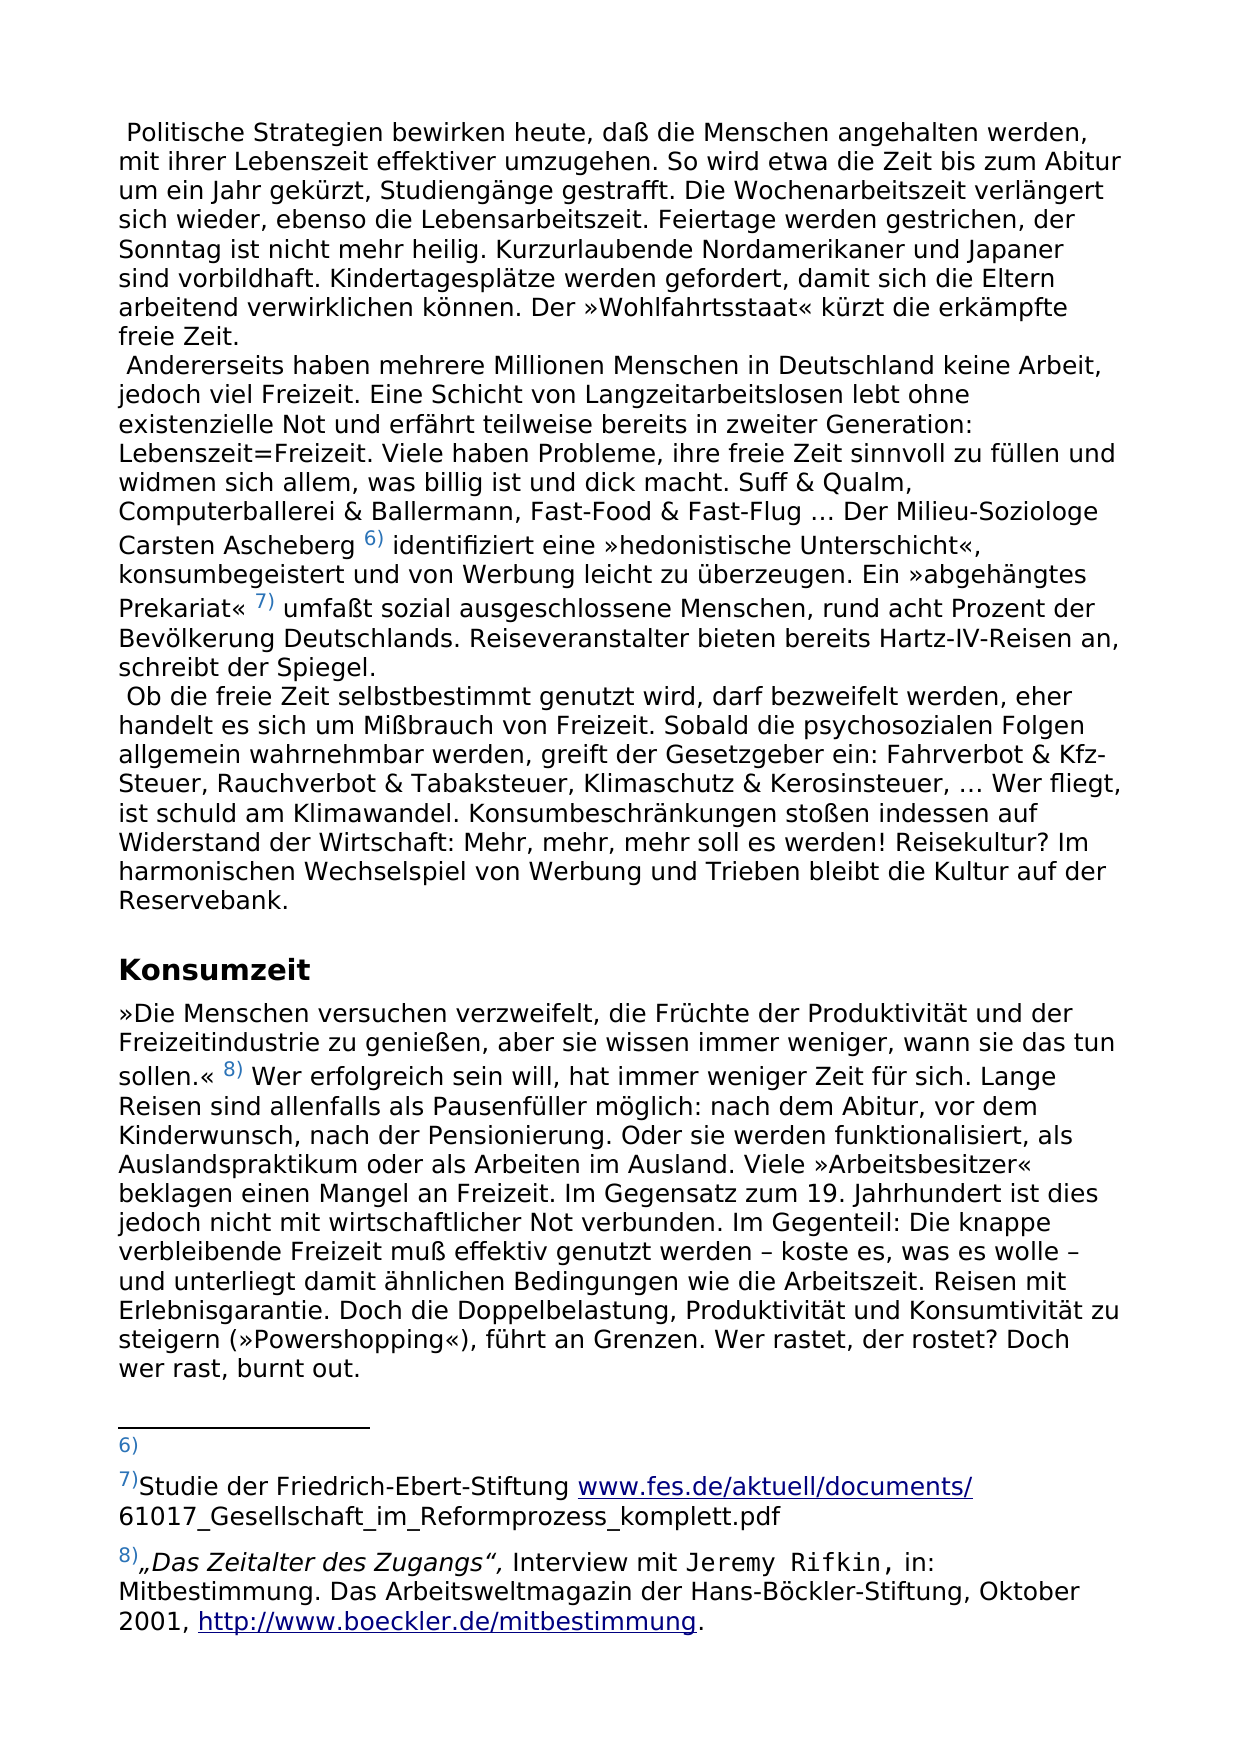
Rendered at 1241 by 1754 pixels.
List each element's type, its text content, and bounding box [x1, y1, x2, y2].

text Studie der Friedrich-Ebert-Stiftung www.fes.de/aktuell/documents/ 61017_Gesellschaft_im_Reformprozess_komplett.pdf [118, 1468, 1122, 1531]
text Politische Strategien bewirken heute, daß die Menschen angehalten werden, mit ihrer Lebenszeit effektiver umzugehen. So wird etwa die Zeit bis zum Abitur um ein Jahr gekürzt, Studiengänge gestrafft. Die Wochenarbeitszeit verlängert sich wieder, ebenso die Lebensarbeitszeit. Feiertage werden gestrichen, der Sonntag ist nicht mehr heilig. Kurzurlaubende Nordamerikaner und Japaner sind vorbildhaft. Kindertagesplätze werden gefordert, damit sich die Eltern arbeitend verwirklichen können. Der »Wohlfahrtsstaat« kürzt die erkämpfte freie Zeit. Andererseits haben mehrere Millionen Menschen in Deutschland keine Arbeit, jedoch viel Freizeit. Eine Schicht von Langzeitarbeitslosen lebt ohne existenzielle Not und erfährt teilweise bereits in zweiter Generation: Lebenszeit=Freizeit. Viele haben Probleme, ihre freie Zeit sinnvoll zu füllen und widmen sich allem, was billig ist und dick macht. Suff & Qualm, Computerballerei & Ballermann, Fast-Food & Fast-Flug … Der Milieu-Soziologe Carsten Ascheberg identifiziert eine »hedonistische Unterschicht«, konsumbegeistert und von Werbung leicht zu überzeugen. Ein »abgehängtes Prekariat« umfaßt sozial ausgeschlossene Menschen, rund acht Prozent der Bevölkerung Deutschlands. Reiseveranstalter bieten bereits Hartz-IV-Reisen an, schreibt der Spiegel. Ob die freie Zeit selbstbestimmt genutzt wird, darf bezweifelt werden, eher handelt es sich um Mißbrauch von Freizeit. Sobald die psychosozialen Folgen allgemein wahrnehmbar werden, greift der Gesetzgeber ein: Fahrverbot & Kfz-Steuer, Rauchverbot & Tabaksteuer, Klimaschutz & Kerosinsteuer, … Wer fliegt, ist schuld am Klimawandel. Konsumbeschränkungen stoßen indessen auf Widerstand der Wirtschaft: Mehr, mehr, mehr soll es werden! Reisekultur? Im harmonischen Wechselspiel von Werbung und Trieben bleibt die Kultur auf der Reservebank. [118, 118, 1122, 915]
text „Das Zeitalter des Zugangs“, Interview mit Jeremy Rifkin, in: Mitbestimmung. Das Arbeitsweltmagazin der Hans-Böckler-Stiftung, Oktober 2001, http://www.boeckler.de/mitbestimmung. [118, 1543, 1122, 1636]
subtitle Konsumzeit [118, 953, 1122, 987]
text »Die Menschen versuchen verzweifelt, die Früchte der Produktivität und der Freizeitindustrie zu genießen, aber sie wissen immer weniger, wann sie das tun sollen.« Wer erfolgreich sein will, hat immer weniger Zeit für sich. Lange Reisen sind allenfalls als Pausenfüller möglich: nach dem Abitur, vor dem Kinderwunsch, nach der Pensionierung. Oder sie werden funktionalisiert, als Auslandspraktikum oder als Arbeiten im Ausland. Viele »Arbeitsbesitzer« beklagen einen Mangel an Freizeit. Im Gegensatz zum 19. Jahrhundert ist dies jedoch nicht mit wirtschaftlicher Not verbunden. Im Gegenteil: Die knappe verbleibende Freizeit muß effektiv genutzt werden – koste es, was es wolle – und unterliegt damit ähnlichen Bedingungen wie die Arbeitszeit. Reisen mit Erlebnisgarantie. Doch die Doppelbelastung, Produktivität und Konsumtivität zu steigern (»Powershopping«), führt an Grenzen. Wer rastet, der rostet? Doch wer rast, burnt out. [118, 999, 1122, 1383]
